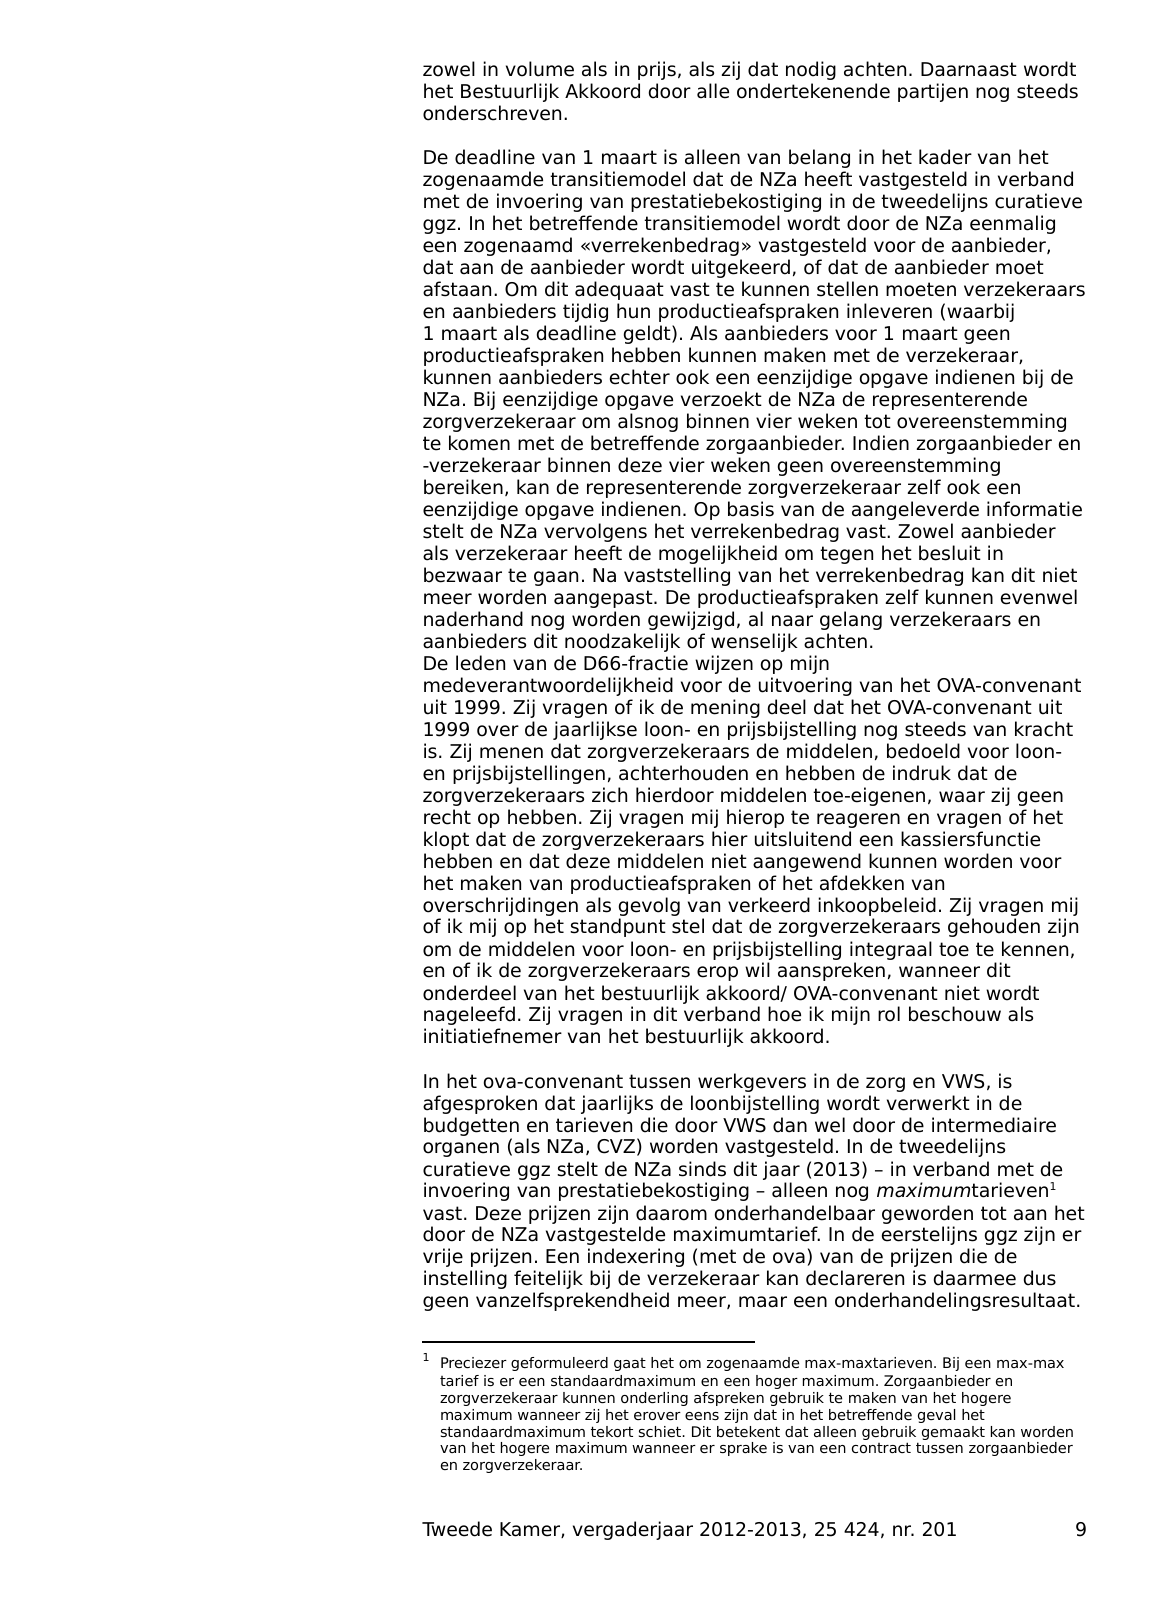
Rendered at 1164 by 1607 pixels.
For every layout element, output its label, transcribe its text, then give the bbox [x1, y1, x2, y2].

text Preciezer geformuleerd gaat het om zogenaamde max-maxtarieven. Bij een max-max tarief is er een standaardmaximum en een hoger maximum. Zorgaanbieder en zorgverzekeraar kunnen onderling afspreken gebruik te maken van het hogere maximum wanneer zij het erover eens zijn dat in het betreffende geval het standaardmaximum tekort schiet. Dit betekent dat alleen gebruik gemaakt kan worden van het hogere maximum wanneer er sprake is van een contract tussen zorgaanbieder en zorgverzekeraar. [422, 1351, 1087, 1474]
text zowel in volume als in prijs, als zij dat nodig achten. Daarnaast wordt het Bestuurlijk Akkoord door alle ondertekenende partijen nog steeds onderschreven. [422, 59, 1087, 125]
text De leden van de D66-fractie wijzen op mijn medeverantwoordelijkheid voor de uitvoering van het OVA-convenant uit 1999. Zij vragen of ik de mening deel dat het OVA-convenant uit 1999 over de jaarlijkse loon- en prijsbijstelling nog steeds van kracht is. Zij menen dat zorgverzekeraars de middelen, bedoeld voor loon- en prijsbijstellingen, achterhouden en hebben de indruk dat de zorgverzekeraars zich hierdoor middelen toe-eigenen, waar zij geen recht op hebben. Zij vragen mij hierop te reageren en vragen of het klopt dat de zorgverzekeraars hier uitsluitend een kassiersfunctie hebben en dat deze middelen niet aangewend kunnen worden voor het maken van productieafspraken of het afdekken van overschrijdingen als gevolg van verkeerd inkoopbeleid. Zij vragen mij of ik mij op het standpunt stel dat de zorgverzekeraars gehouden zijn om de middelen voor loon- en prijsbijstelling integraal toe te kennen, en of ik de zorgverzekeraars erop wil aanspreken, wanneer dit onderdeel van het bestuurlijk akkoord/ OVA-convenant niet wordt nageleefd. Zij vragen in dit verband hoe ik mijn rol beschouw als initiatiefnemer van het bestuurlijk akkoord. [422, 653, 1087, 1048]
text In het ova-convenant tussen werkgevers in de zorg en VWS, is afgesproken dat jaarlijks de loonbijstelling wordt verwerkt in de budgetten en tarieven die door VWS dan wel door de intermediaire organen (als NZa, CVZ) worden vastgesteld. In de tweedelijns curatieve ggz stelt de NZa sinds dit jaar (2013) – in verband met de invoering van prestatiebekostiging – alleen nog maximumtarieven vast. Deze prijzen zijn daarom onderhandelbaar geworden tot aan het door de NZa vastgestelde maximumtarief. In de eerstelijns ggz zijn er vrije prijzen. Een indexering (met de ova) van de prijzen die de instelling feitelijk bij de verzekeraar kan declareren is daarmee dus geen vanzelfsprekendheid meer, maar een onderhandelingsresultaat. [422, 1071, 1087, 1312]
text De deadline van 1 maart is alleen van belang in het kader van het zogenaamde transitiemodel dat de NZa heeft vastgesteld in verband met de invoering van prestatiebekostiging in de tweedelijns curatieve ggz. In het betreffende transitiemodel wordt door de NZa eenmalig een zogenaamd «verrekenbedrag» vastgesteld voor de aanbieder, dat aan de aanbieder wordt uitgekeerd, of dat de aanbieder moet afstaan. Om dit adequaat vast te kunnen stellen moeten verzekeraars en aanbieders tijdig hun productieafspraken inleveren (waarbij 1 maart als deadline geldt). Als aanbieders voor 1 maart geen productieafspraken hebben kunnen maken met de verzekeraar, kunnen aanbieders echter ook een eenzijdige opgave indienen bij de NZa. Bij eenzijdige opgave verzoekt de NZa de representerende zorgverzekeraar om alsnog binnen vier weken tot overeenstemming te komen met de betreffende zorgaanbieder. Indien zorgaanbieder en -verzekeraar binnen deze vier weken geen overeenstemming bereiken, kan de representerende zorgverzekeraar zelf ook een eenzijdige opgave indienen. Op basis van de aangeleverde informatie stelt de NZa vervolgens het verrekenbedrag vast. Zowel aanbieder als verzekeraar heeft de mogelijkheid om tegen het besluit in bezwaar te gaan. Na vaststelling van het verrekenbedrag kan dit niet meer worden aangepast. De productieafspraken zelf kunnen evenwel naderhand nog worden gewijzigd, al naar gelang verzekeraars en aanbieders dit noodzakelijk of wenselijk achten. [422, 147, 1087, 653]
